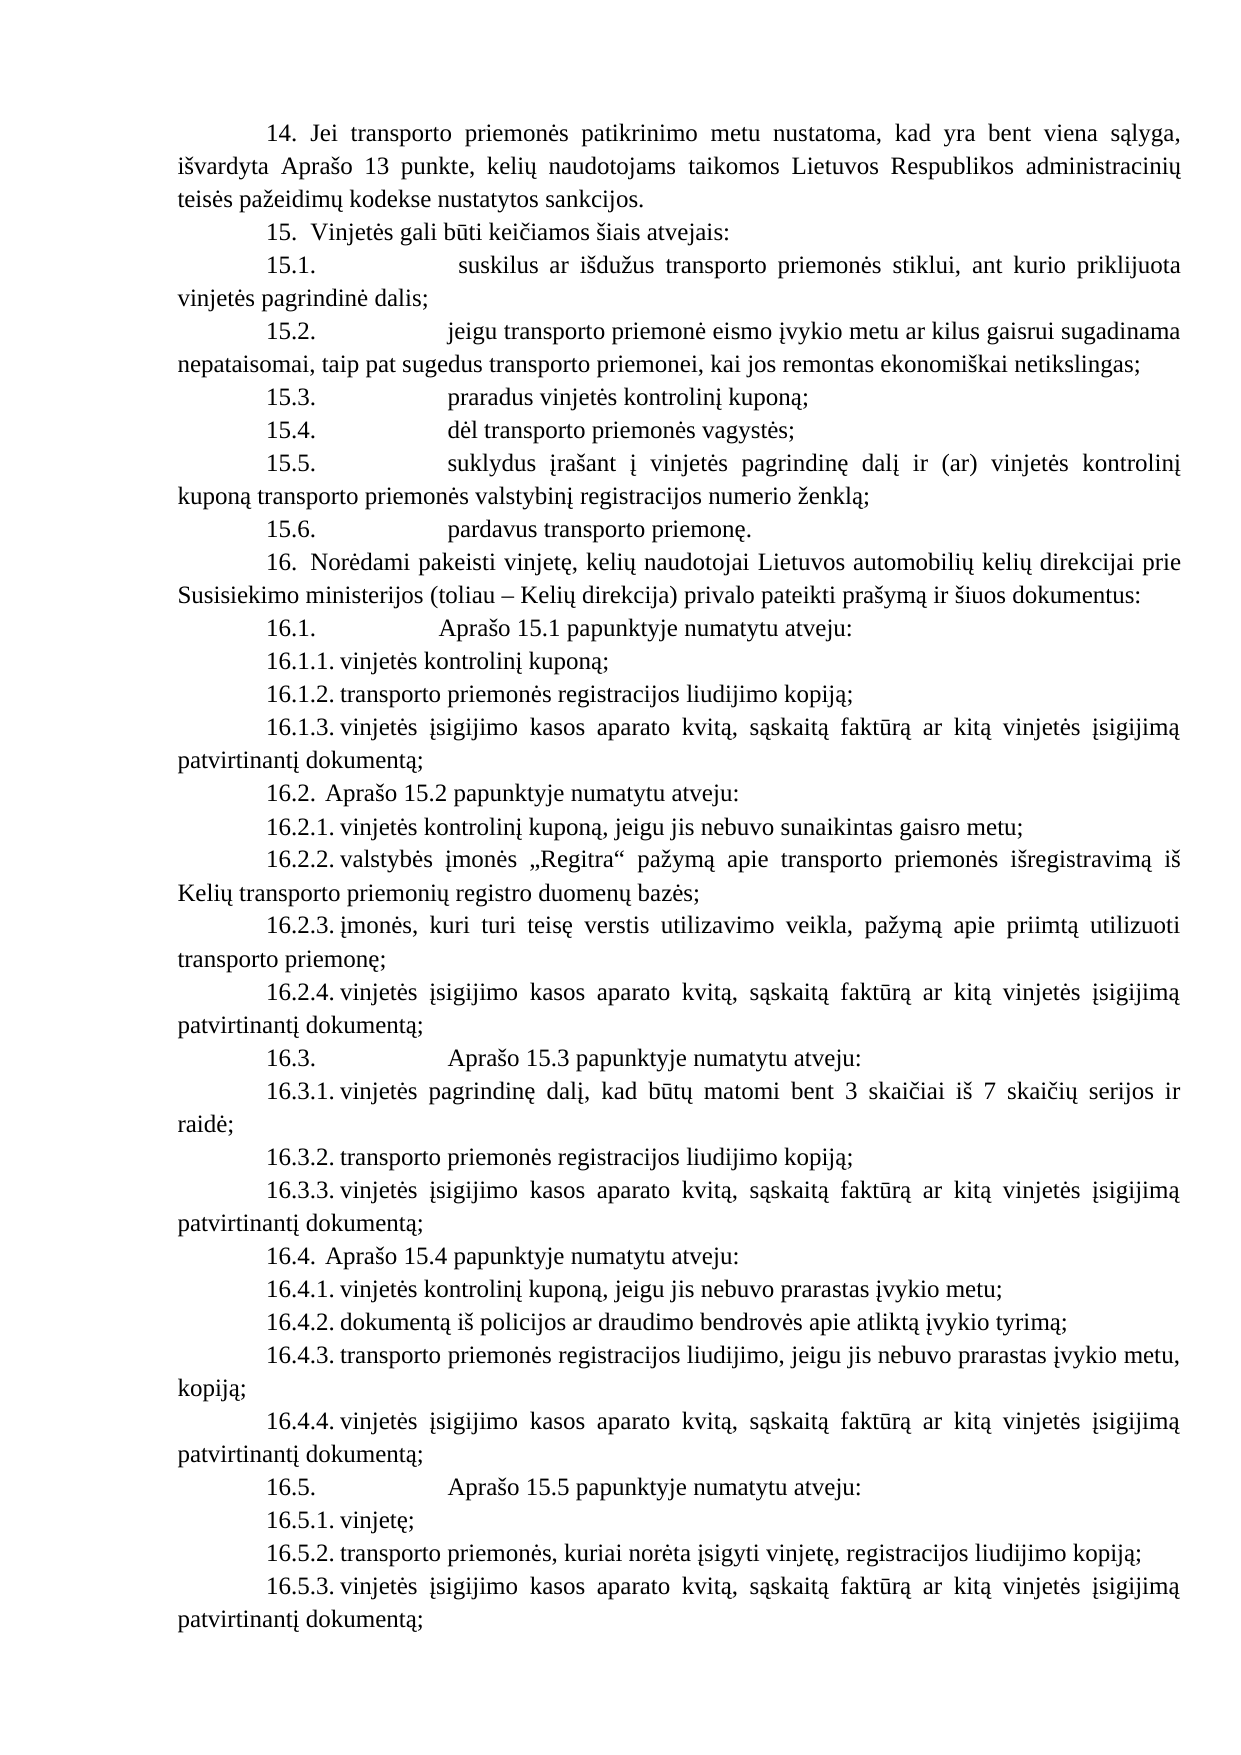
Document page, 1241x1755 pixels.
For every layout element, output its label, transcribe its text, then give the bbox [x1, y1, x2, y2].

text 16.4.1. vinjetės kontrolinį kuponą, jeigu jis nebuvo prarastas įvykio metu; [177, 1274, 1181, 1303]
text 15. Vinjetės gali būti keičiamos šiais atvejais: [177, 217, 1181, 246]
text 15.4. dėl transporto priemonės vagystės; [177, 415, 1181, 444]
text 16.1.2. transporto priemonės registracijos liudijimo kopiją; [177, 679, 1181, 708]
text 16.2.4. vinjetės įsigijimo kasos aparato kvitą, sąskaitą faktūrą ar kitą vinjetės įsigijimą patvirtinantį dokumentą; [177, 977, 1181, 1038]
text 16.2.3. įmonės, kuri turi teisę verstis utilizavimo veikla, pažymą apie priimtą utilizuoti transporto priemonę; [177, 911, 1181, 972]
text 16.2.2. valstybės įmonės „Regitra“ pažymą apie transporto priemonės išregistravimą iš Kelių transporto priemonių registro duomenų bazės; [177, 844, 1181, 906]
text 16.5.1. vinjetę; [177, 1505, 1181, 1534]
text 16.3.3. vinjetės įsigijimo kasos aparato kvitą, sąskaitą faktūrą ar kitą vinjetės įsigijimą patvirtinantį dokumentą; [177, 1175, 1181, 1237]
text 16. Norėdami pakeisti vinjetę, kelių naudotojai Lietuvos automobilių kelių direkcijai prie Susisiekimo ministerijos (toliau – Kelių direkcija) privalo pateikti prašymą ir šiuos dokumentus: [177, 547, 1181, 609]
text 16.1. Aprašo 15.1 papunktyje numatytu atveju: [266, 613, 1181, 642]
text 16.5.3. vinjetės įsigijimo kasos aparato kvitą, sąskaitą faktūrą ar kitą vinjetės įsigijimą patvirtinantį dokumentą; [177, 1571, 1181, 1633]
text 16.4. Aprašo 15.4 papunktyje numatytu atveju: [266, 1241, 1181, 1269]
text 16.4.3. transporto priemonės registracijos liudijimo, jeigu jis nebuvo prarastas įvykio metu, kopiją; [177, 1340, 1181, 1402]
text 16.2.1. vinjetės kontrolinį kuponą, jeigu jis nebuvo sunaikintas gaisro metu; [177, 812, 1181, 840]
text 15.5. suklydus įrašant į vinjetės pagrindinę dalį ir (ar) vinjetės kontrolinį kuponą transporto priemonės valstybinį registracijos numerio ženklą; [177, 448, 1181, 510]
text 16.3. Aprašo 15.3 papunktyje numatytu atveju: [177, 1043, 1181, 1071]
text 16.1.1. vinjetės kontrolinį kuponą; [177, 646, 1181, 675]
text 16.3.2. transporto priemonės registracijos liudijimo kopiją; [177, 1142, 1181, 1171]
text 16.4.4. vinjetės įsigijimo kasos aparato kvitą, sąskaitą faktūrą ar kitą vinjetės įsigijimą patvirtinantį dokumentą; [177, 1406, 1181, 1468]
text 15.1. suskilus ar išdužus transporto priemonės stiklui, ant kurio priklijuota vinjetės pagrindinė dalis; [177, 250, 1181, 312]
text 16.1.3. vinjetės įsigijimo kasos aparato kvitą, sąskaitą faktūrą ar kitą vinjetės įsigijimą patvirtinantį dokumentą; [177, 712, 1181, 774]
text 16.2. Aprašo 15.2 papunktyje numatytu atveju: [177, 778, 1181, 807]
text 15.2. jeigu transporto priemonė eismo įvykio metu ar kilus gaisrui sugadinama nepataisomai, taip pat sugedus transporto priemonei, kai jos remontas ekonomiškai netikslingas; [177, 316, 1181, 378]
text 15.6. pardavus transporto priemonę. [177, 514, 1181, 543]
text 16.5.2. transporto priemonės, kuriai norėta įsigyti vinjetę, registracijos liudijimo kopiją; [177, 1538, 1181, 1567]
text 15.3. praradus vinjetės kontrolinį kuponą; [177, 382, 1181, 411]
text 16.3.1. vinjetės pagrindinę dalį, kad būtų matomi bent 3 skaičiai iš 7 skaičių serijos ir raidė; [177, 1076, 1181, 1137]
text 16.5. Aprašo 15.5 papunktyje numatytu atveju: [177, 1472, 1181, 1501]
text 14. Jei transporto priemonės patikrinimo metu nustatoma, kad yra bent viena sąlyga, išvardyta Aprašo 13 punkte, kelių naudotojams taikomos Lietuvos Respublikos administracinių teisės pažeidimų kodekse nustatytos sankcijos. [177, 118, 1181, 213]
text 16.4.2. dokumentą iš policijos ar draudimo bendrovės apie atliktą įvykio tyrimą; [177, 1307, 1181, 1336]
